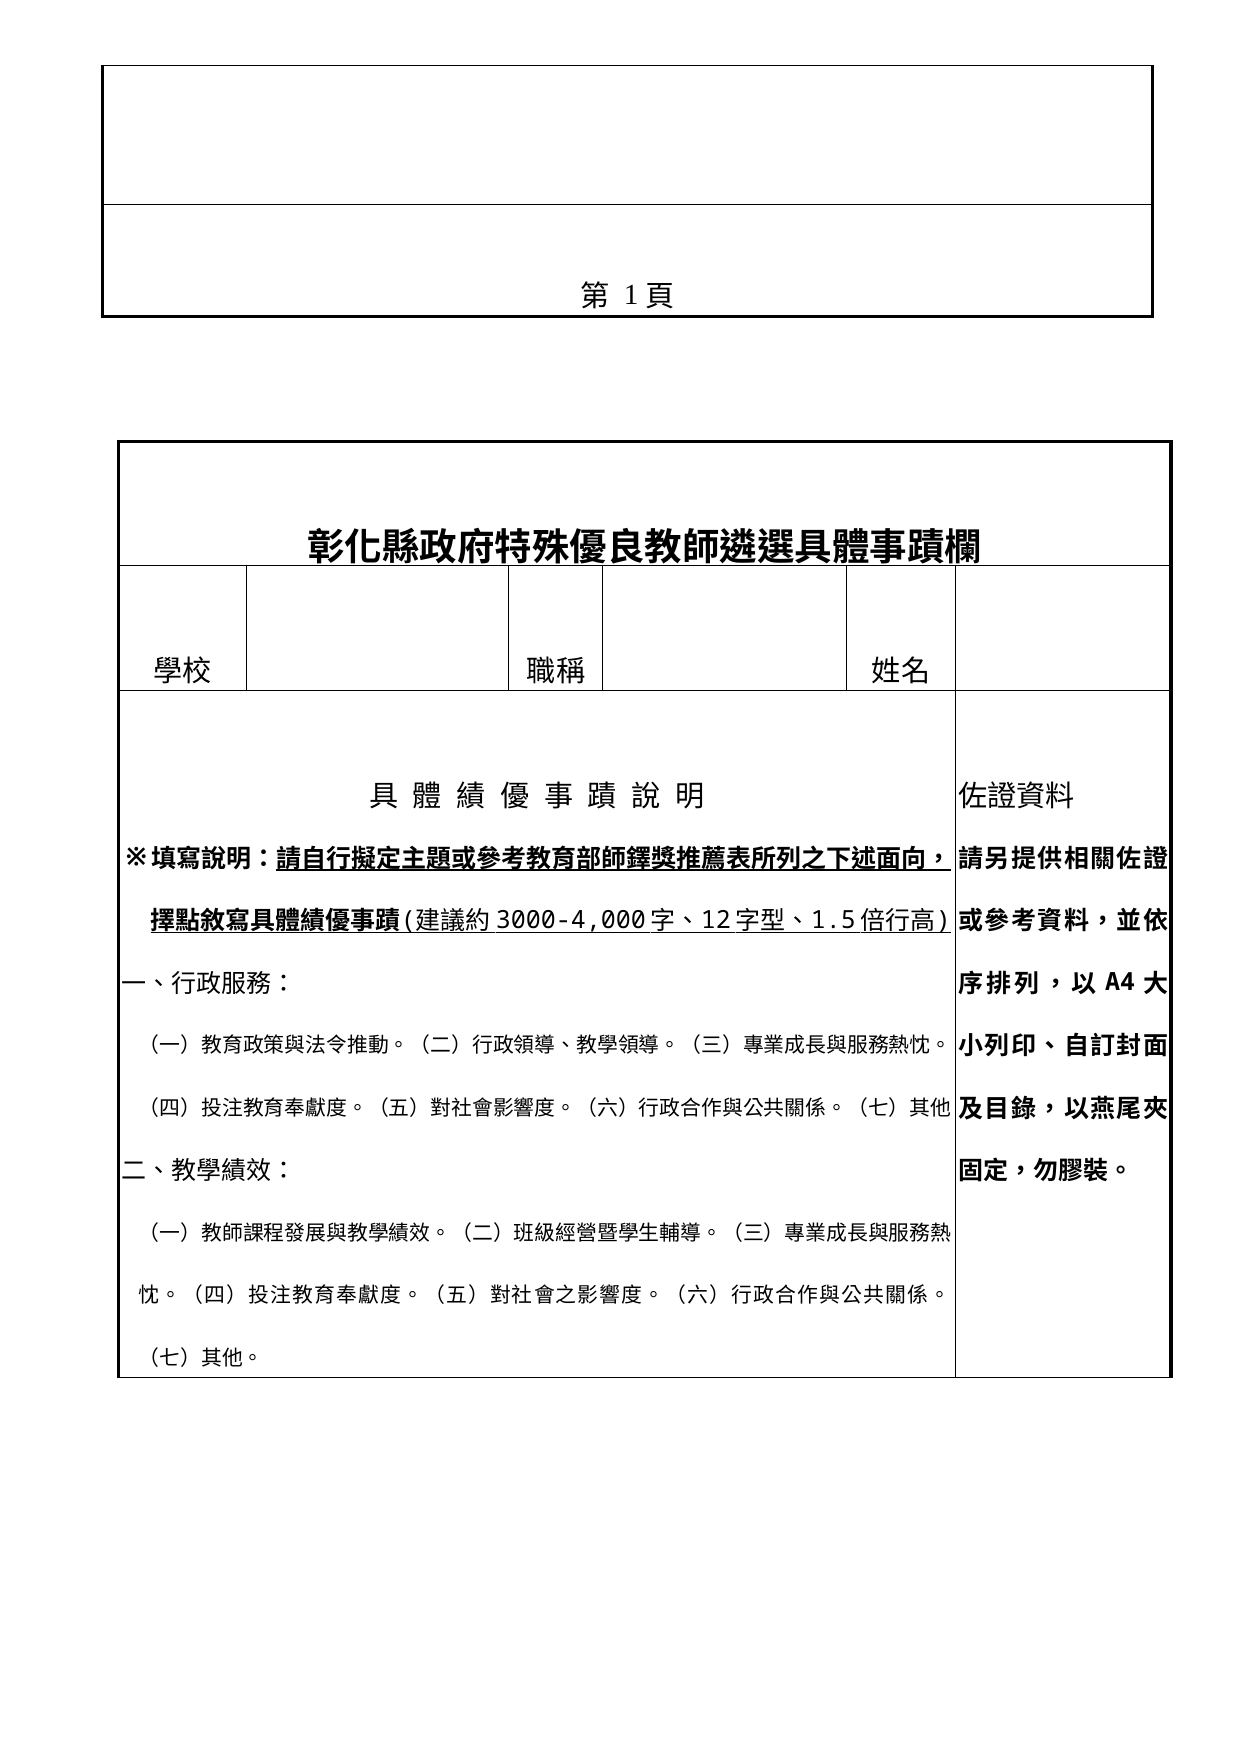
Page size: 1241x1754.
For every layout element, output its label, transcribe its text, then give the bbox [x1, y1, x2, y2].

table_cell [603, 566, 846, 689]
table_cell [104, 66, 1151, 204]
table_cell [247, 566, 508, 689]
table_cell 姓名 [847, 566, 955, 689]
table_cell 職稱 [509, 566, 602, 689]
table_cell 學校 [120, 566, 246, 689]
table_cell 第 1 頁 [104, 205, 1151, 314]
table_cell [956, 566, 1169, 689]
table_header 彰化縣政府特殊優良教師遴選具體事蹟欄 [120, 443, 1169, 564]
table_cell 具 體 績 優 事 蹟 說 明 ※填寫說明：請自行擬定主題或參考教育部師鐸獎推薦表所列之下述面向，擇點敘寫具體績優事蹟(建議約3000-4,000字、12字型、1.5倍行高) 一、行政服務： （一）教育政策與法令推動。（二）行政領導、教學領導。（三）專業成長與服務熱忱。 （四）投注教育奉獻度。（五）對社會影響度。（六）行政合作與公共關係。（七）其他 二、教學績效： （一）教師課程發展與教學績效。（二）班級經營暨學生輔導。（三）專業成長與服務熱忱。（四）投注教育奉獻度。（五）對社會之影響度。（六）行政合作與公共關係。（七）其他。 [120, 691, 955, 1377]
table_cell 佐證資料 請另提供相關佐證或參考資料，並依序排列，以A4大小列印、自訂封面及目錄，以燕尾夾固定，勿膠裝。 [956, 691, 1169, 1377]
